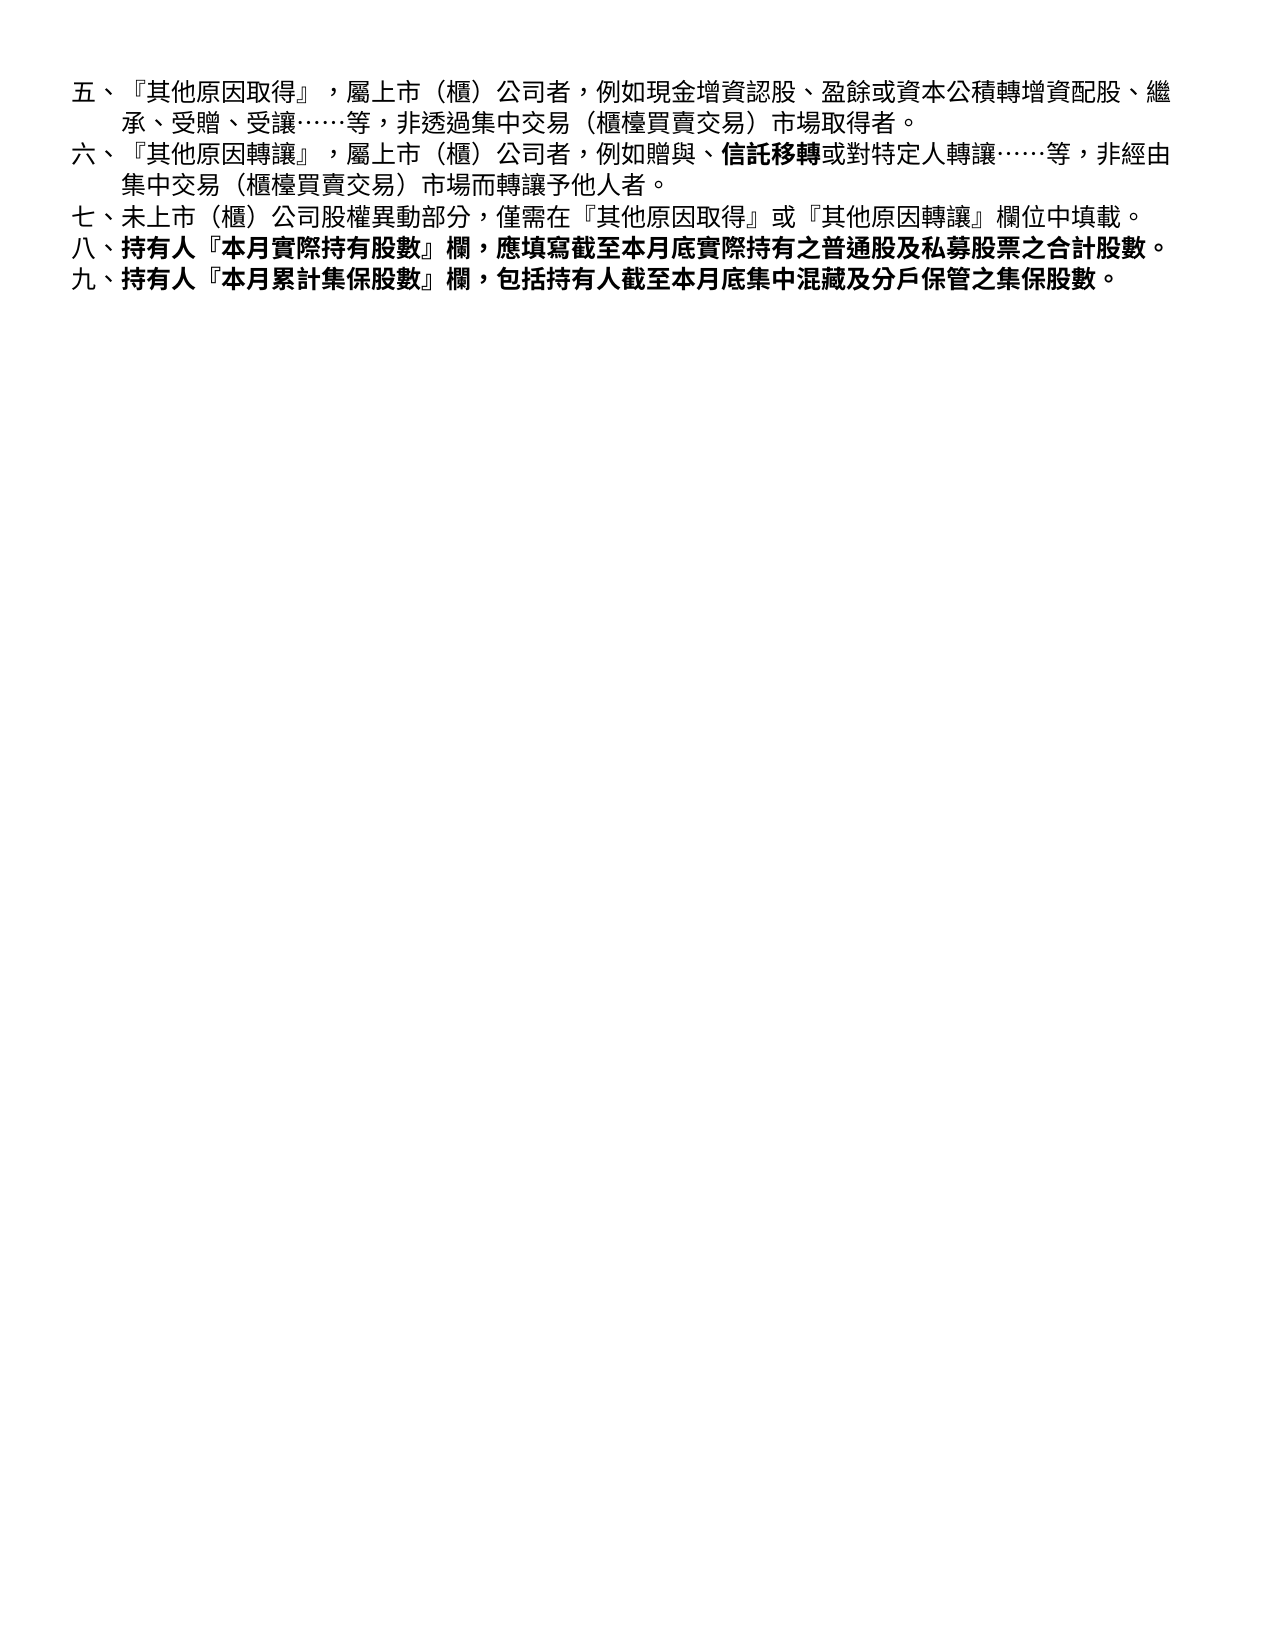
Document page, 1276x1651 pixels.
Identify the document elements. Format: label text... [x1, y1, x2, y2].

table_cell 五、『其他原因取得』，屬上市（櫃）公司者，例如現金增資認股、盈餘或資本公積轉增資配股、繼承、受贈、受讓……等，非透過集中交易（櫃檯買賣交易）市場取得者。 六、『其他原因轉讓』，屬上市（櫃）公司者，例如贈與、信託移轉或對特定人轉讓……等，非經由集中交易（櫃檯買賣交易）市場而轉讓予他人者。 七、未上市（櫃）公司股權異動部分，僅需在『其他原因取得』或『其他原因轉讓』欄位中填載。 八、持有人『本月實際持有股數』欄，應填寫截至本月底實際持有之普通股及私募股票之合計股數。 九、持有人『本月累計集保股數』欄，包括持有人截至本月底集中混藏及分戶保管之集保股數。 [69, 75, 1193, 295]
